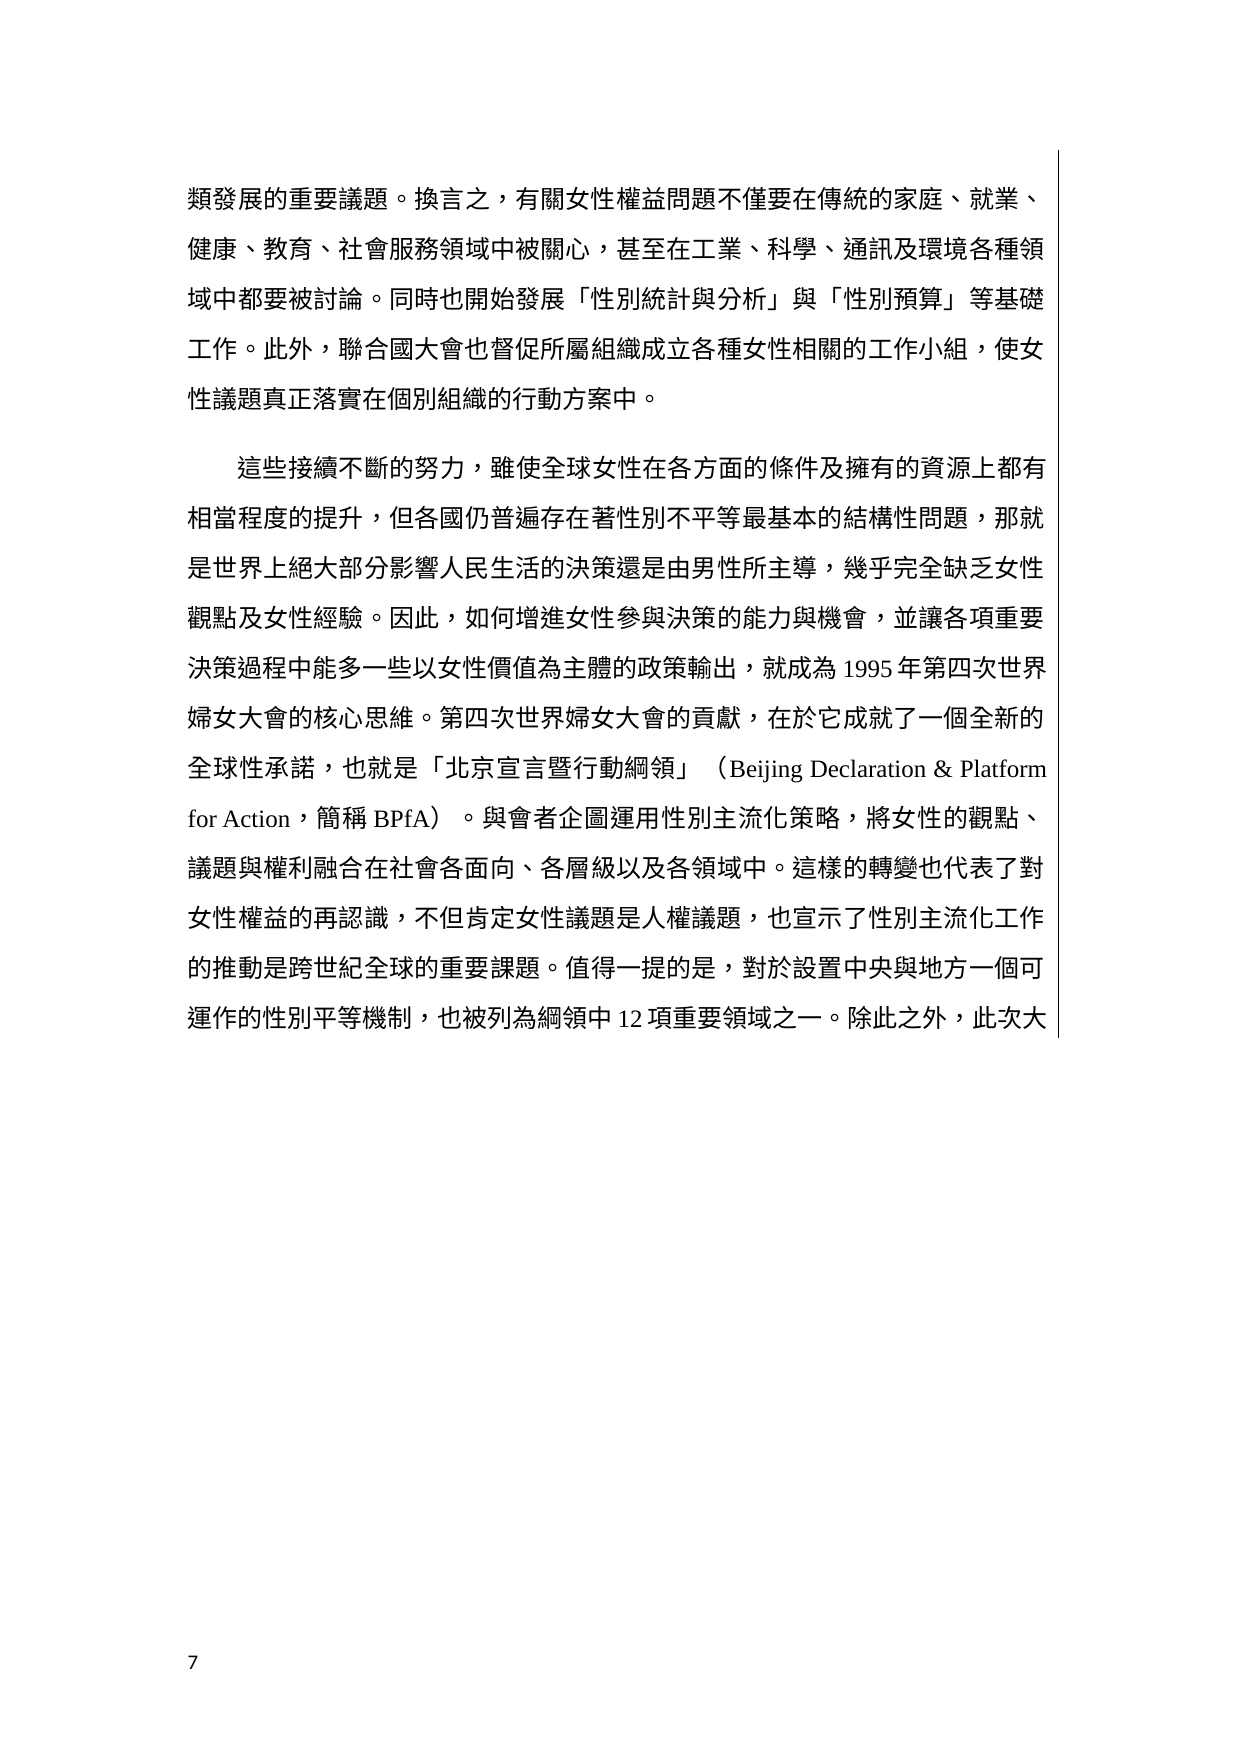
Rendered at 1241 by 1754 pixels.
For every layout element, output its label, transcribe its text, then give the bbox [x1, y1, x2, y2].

table_cell 類發展的重要議題。換言之，有關女性權益問題不僅要在傳統的家庭、就業、健康、教育、社會服務領域中被關心，甚至在工業、科學、通訊及環境各種領域中都要被討論。同時也開始發展「性別統計與分析」與「性別預算」等基礎工作。此外，聯合國大會也督促所屬組織成立各種女性相關的工作小組，使女性議題真正落實在個別組織的行動方案中。 這些接續不斷的努力，雖使全球女性在各方面的條件及擁有的資源上都有相當程度的提升，但各國仍普遍存在著性別不平等最基本的結構性問題，那就是世界上絕大部分影響人民生活的決策還是由男性所主導，幾乎完全缺乏女性觀點及女性經驗。因此，如何增進女性參與決策的能力與機會，並讓各項重要決策過程中能多一些以女性價值為主體的政策輸出，就成為1995年第四次世界婦女大會的核心思維。第四次世界婦女大會的貢獻，在於它成就了一個全新的全球性承諾，也就是「北京宣言暨行動綱領」（Beijing Declaration & Platform for Action，簡稱BPfA）。與會者企圖運用性別主流化策略，將女性的觀點、議題與權利融合在社會各面向、各層級以及各領域中。這樣的轉變也代表了對女性權益的再認識，不但肯定女性議題是人權議題，也宣示了性別主流化工作的推動是跨世紀全球的重要課題。值得一提的是，對於設置中央與地方一個可運作的性別平等機制，也被列為綱領中12項重要領域之一。除此之外，此次大 [176, 150, 1058, 1037]
